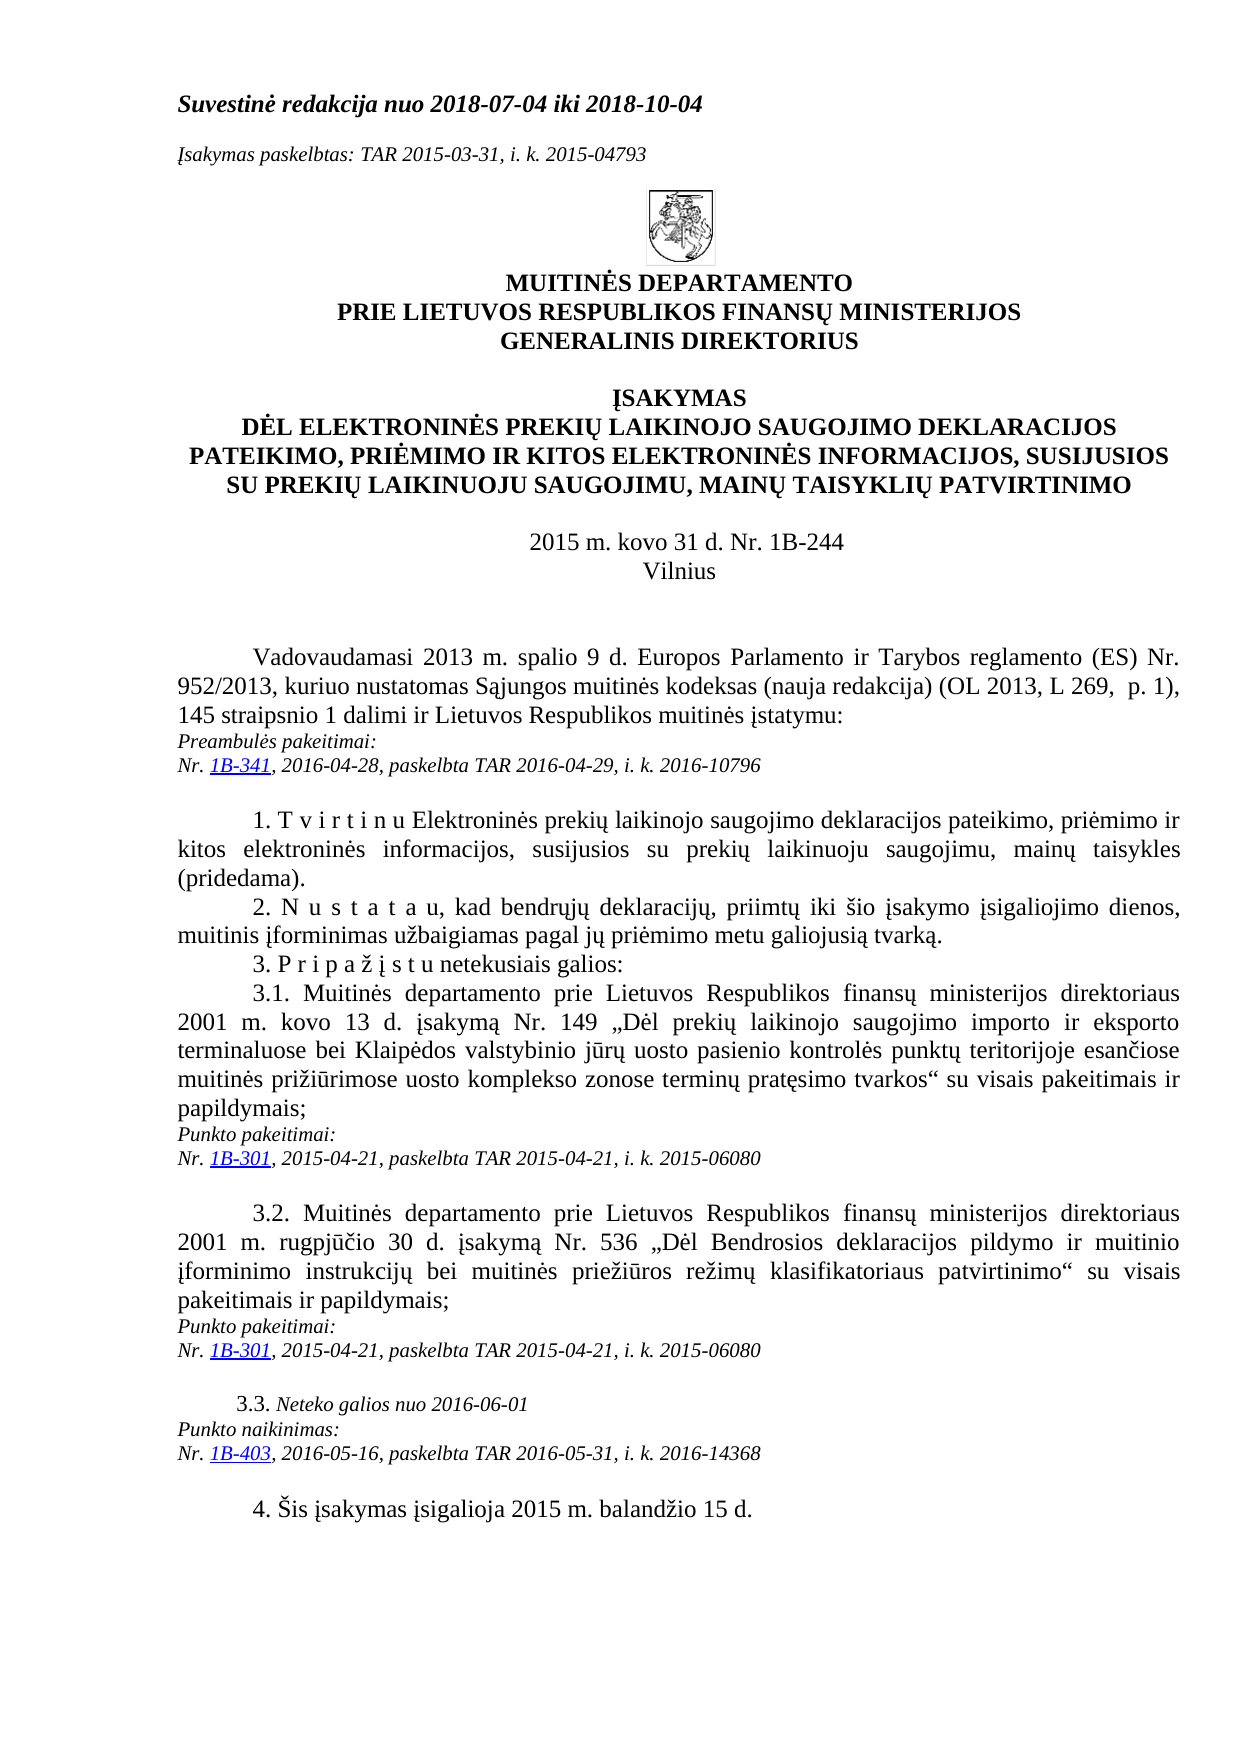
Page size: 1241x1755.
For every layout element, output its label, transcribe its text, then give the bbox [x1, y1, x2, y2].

text 4. Šis įsakymas įsigalioja 2015 m. balandžio 15 d. [177, 1494, 1181, 1522]
text GENERALINIS DIREKTORIUS [177, 326, 1181, 355]
text 3.2. Muitinės departamento prie Lietuvos Respublikos finansų ministerijos direktoriaus 2001 m. rugpjūčio 30 d. įsakymą Nr. 536 „Dėl Bendrosios deklaracijos pildymo ir muitinio įforminimo instrukcijų bei muitinės priežiūros režimų klasifikatoriaus patvirtinimo“ su visais pakeitimais ir papildymais; [177, 1198, 1181, 1313]
text Nr. 1B-301, 2015-04-21, paskelbta TAR 2015-04-21, i. k. 2015-06080 [177, 1146, 1181, 1170]
text 3.1. Muitinės departamento prie Lietuvos Respublikos finansų ministerijos direktoriaus 2001 m. kovo 13 d. įsakymą Nr. 149 „Dėl prekių laikinojo saugojimo importo ir eksporto terminaluose bei Klaipėdos valstybinio jūrų uosto pasienio kontrolės punktų teritorijoje esančiose muitinės prižiūrimose uosto komplekso zonose terminų pratęsimo tvarkos“ su visais pakeitimais ir papildymais; [177, 978, 1181, 1122]
text Įsakymas paskelbtas: TAR 2015-03-31, i. k. 2015-04793 [177, 141, 1181, 166]
text Nr. 1B-341, 2016-04-28, paskelbta TAR 2016-04-29, i. k. 2016-10796 [177, 753, 1181, 777]
text Nr. 1B-301, 2015-04-21, paskelbta TAR 2015-04-21, i. k. 2015-06080 [177, 1338, 1181, 1362]
text ĮSAKYMAS [177, 383, 1181, 412]
text Preambulės pakeitimai: [177, 728, 1181, 753]
text PRIE LIETUVOS RESPUBLIKOS FINANSŲ MINISTERIJOS [177, 297, 1181, 326]
text Nr. 1B-403, 2016-05-16, paskelbta TAR 2016-05-31, i. k. 2016-14368 [177, 1441, 1181, 1465]
text MUITINĖS DEPARTAMENTO [177, 268, 1181, 297]
text Punkto pakeitimai: [177, 1122, 1181, 1146]
text 1. T v i r t i n u Elektroninės prekių laikinojo saugojimo deklaracijos pateikimo, priėmimo ir kitos elektroninės informacijos, susijusios su prekių laikinuoju saugojimu, mainų taisykles (pridedama). [177, 805, 1181, 892]
subtitle Vilnius [177, 556, 1181, 585]
text 2. N u s t a t a u, kad bendrųjų deklaracijų, priimtų iki šio įsakymo įsigaliojimo dienos, muitinis įforminimas užbaigiamas pagal jų priėmimo metu galiojusią tvarką. [177, 892, 1181, 949]
text DĖL ELEKTRONINĖS PREKIŲ LAIKINOJO SAUGOJIMO DEKLARACIJOS PATEIKIMO, PRIĖMIMO IR KITOS ELEKTRONINĖS INFORMACIJOS, SUSIJUSIOS SU PREKIŲ LAIKINUOJU SAUGOJIMU, MAINŲ TAISYKLIŲ PATVIRTINIMO [177, 412, 1181, 498]
text 3. P r i p a ž į s t u netekusiais galios: [177, 949, 1181, 978]
text Suvestinė redakcija nuo 2018-07-04 iki 2018-10-04 [177, 89, 1181, 117]
text Vadovaudamasi 2013 m. spalio 9 d. Europos Parlamento ir Tarybos reglamento (ES) Nr. 952/2013, kuriuo nustatomas Sąjungos muitinės kodeksas (nauja redakcija) (OL 2013, L 269, p. 1), 145 straipsnio 1 dalimi ir Lietuvos Respublikos muitinės įstatymu: [177, 642, 1181, 728]
text Punkto pakeitimai: [177, 1313, 1181, 1338]
text Punkto naikinimas: [177, 1417, 1181, 1441]
text 3.3. Neteko galios nuo 2016-06-01 [177, 1390, 1181, 1417]
text 2015 m. kovo 31 d. Nr. 1B-244 [192, 527, 1181, 556]
